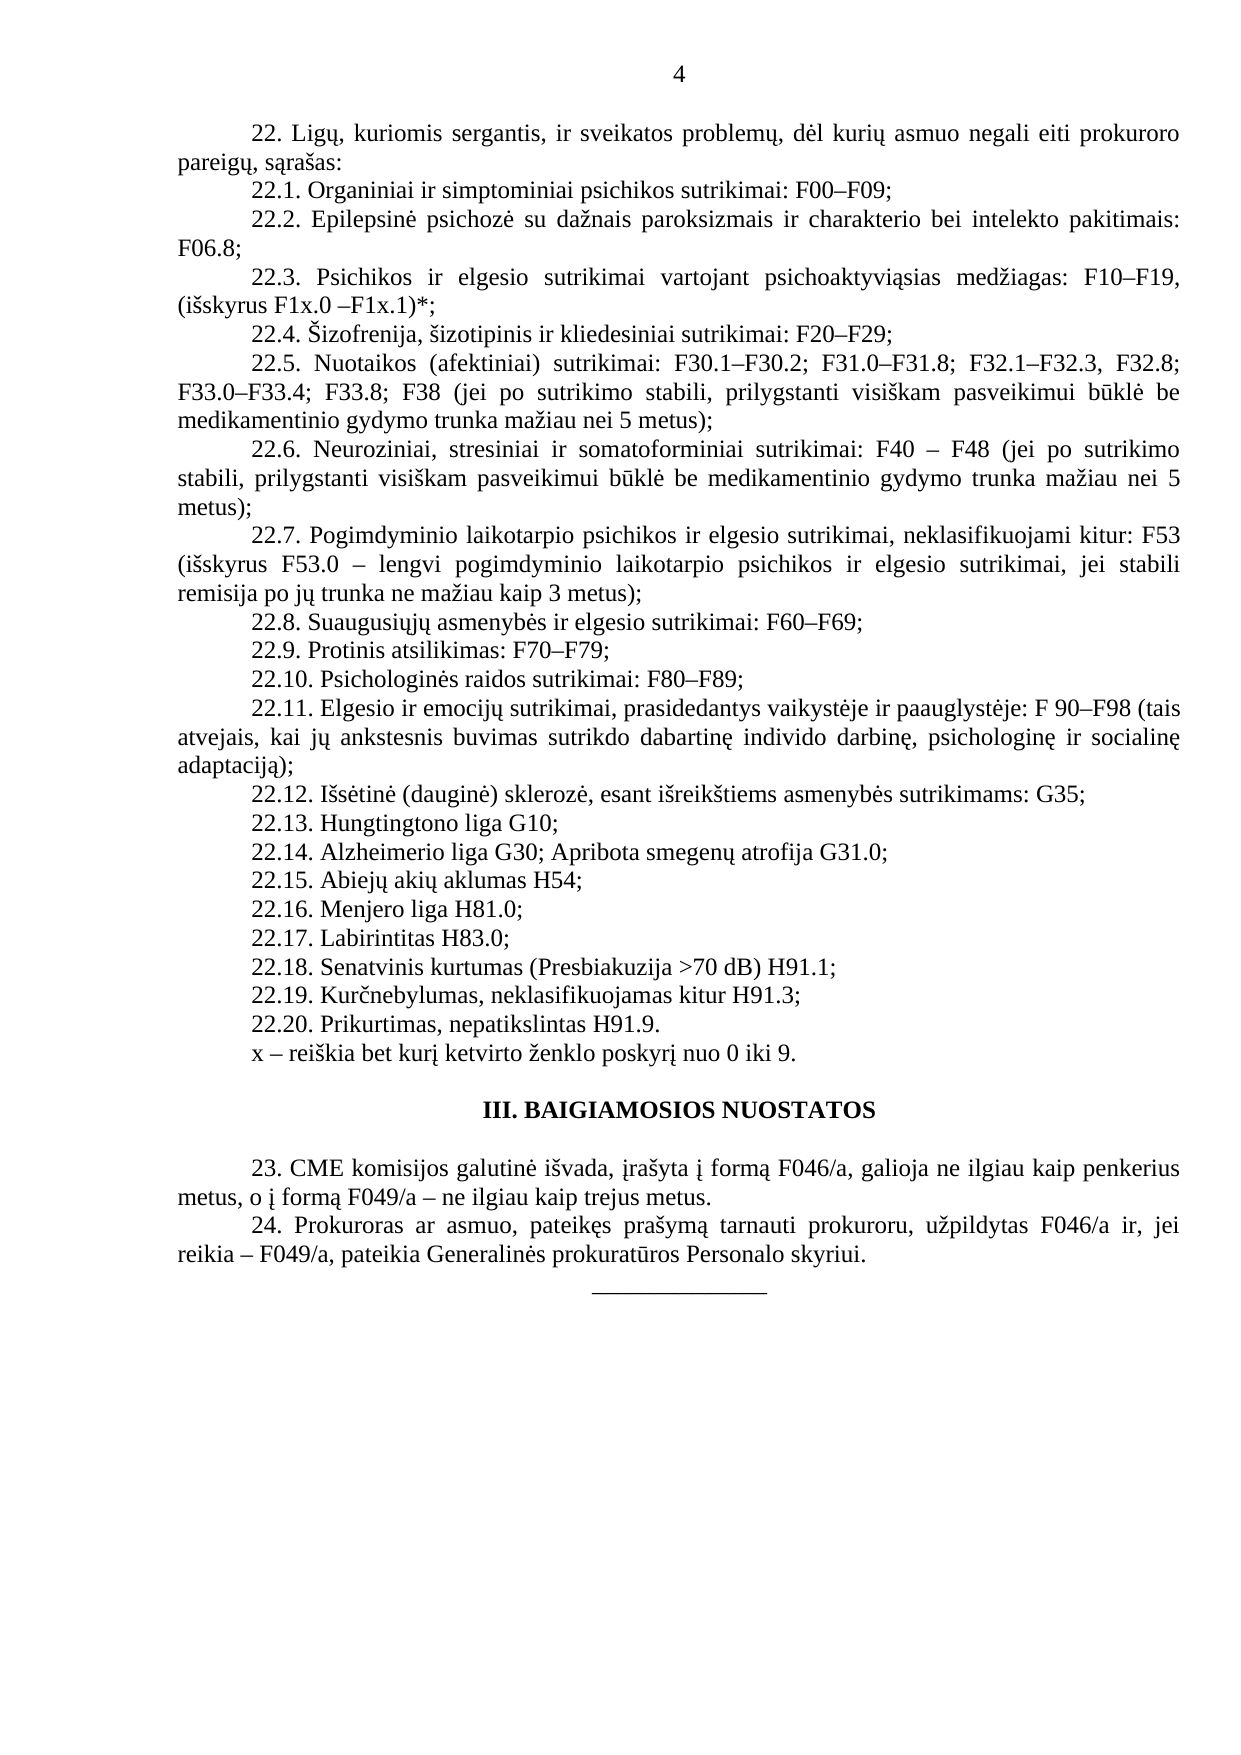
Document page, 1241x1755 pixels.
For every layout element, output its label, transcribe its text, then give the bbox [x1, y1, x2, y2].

text 22.18. Senatvinis kurtumas (Presbiakuzija >70 dB) H91.1; [177, 952, 1181, 981]
text 22.6. Neuroziniai, stresiniai ir somatoforminiai sutrikimai: F40 – F48 (jei po sutrikimo stabili, prilygstanti visiškam pasveikimui būklė be medikamentinio gydymo trunka mažiau nei 5 metus); [177, 434, 1181, 521]
text 22.3. Psichikos ir elgesio sutrikimai vartojant psichoaktyviąsias medžiagas: F10–F19, (išskyrus F1x.0 –F1x.1)*; [177, 262, 1181, 319]
text ______________ [177, 1268, 1181, 1297]
text 22.1. Organiniai ir simptominiai psichikos sutrikimai: F00–F09; [177, 176, 1181, 204]
text 22.5. Nuotaikos (afektiniai) sutrikimai: F30.1–F30.2; F31.0–F31.8; F32.1–F32.3, F32.8; F33.0–F33.4; F33.8; F38 (jei po sutrikimo stabili, prilygstanti visiškam pasveikimui būklė be medikamentinio gydymo trunka mažiau nei 5 metus); [177, 348, 1181, 434]
text 22.20. Prikurtimas, nepatikslintas H91.9. [177, 1009, 1181, 1038]
text x – reiškia bet kurį ketvirto ženklo poskyrį nuo 0 iki 9. [177, 1038, 1181, 1067]
text 22.9. Protinis atsilikimas: F70–F79; [177, 636, 1181, 664]
text 22.7. Pogimdyminio laikotarpio psichikos ir elgesio sutrikimai, neklasifikuojami kitur: F53 (išskyrus F53.0 – lengvi pogimdyminio laikotarpio psichikos ir elgesio sutrikimai, jei stabili remisija po jų trunka ne mažiau kaip 3 metus); [177, 521, 1181, 607]
text 22.2. Epilepsinė psichozė su dažnais paroksizmais ir charakterio bei intelekto pakitimais: F06.8; [177, 204, 1181, 262]
text 22.15. Abiejų akių aklumas H54; [177, 866, 1181, 894]
text 22.19. Kurčnebylumas, neklasifikuojamas kitur H91.3; [177, 981, 1181, 1009]
text III. BAIGIAMOSIOS NUOSTATOS [177, 1096, 1181, 1124]
text 23. CME komisijos galutinė išvada, įrašyta į formą F046/a, galioja ne ilgiau kaip penkerius metus, o į formą F049/a – ne ilgiau kaip trejus metus. [177, 1153, 1181, 1211]
text 22.14. Alzheimerio liga G30; Apribota smegenų atrofija G31.0; [177, 837, 1181, 866]
text 22.11. Elgesio ir emocijų sutrikimai, prasidedantys vaikystėje ir paauglystėje: F 90–F98 (tais atvejais, kai jų ankstesnis buvimas sutrikdo dabartinę individo darbinę, psichologinę ir socialinę adaptaciją); [177, 693, 1181, 779]
text 22.4. Šizofrenija, šizotipinis ir kliedesiniai sutrikimai: F20–F29; [177, 319, 1181, 348]
text 22.13. Hungtingtono liga G10; [177, 808, 1181, 837]
text 22.16. Menjero liga H81.0; [177, 894, 1181, 923]
text 22.12. Išsėtinė (dauginė) sklerozė, esant išreikštiems asmenybės sutrikimams: G35; [177, 779, 1181, 808]
text 22.10. Psichologinės raidos sutrikimai: F80–F89; [177, 664, 1181, 693]
text 24. Prokuroras ar asmuo, pateikęs prašymą tarnauti prokuroru, užpildytas F046/a ir, jei reikia – F049/a, pateikia Generalinės prokuratūros Personalo skyriui. [177, 1211, 1181, 1268]
text 22.8. Suaugusiųjų asmenybės ir elgesio sutrikimai: F60–F69; [177, 607, 1181, 636]
text 22. Ligų, kuriomis sergantis, ir sveikatos problemų, dėl kurių asmuo negali eiti prokuroro pareigų, sąrašas: [177, 118, 1181, 176]
text 22.17. Labirintitas H83.0; [177, 923, 1181, 952]
